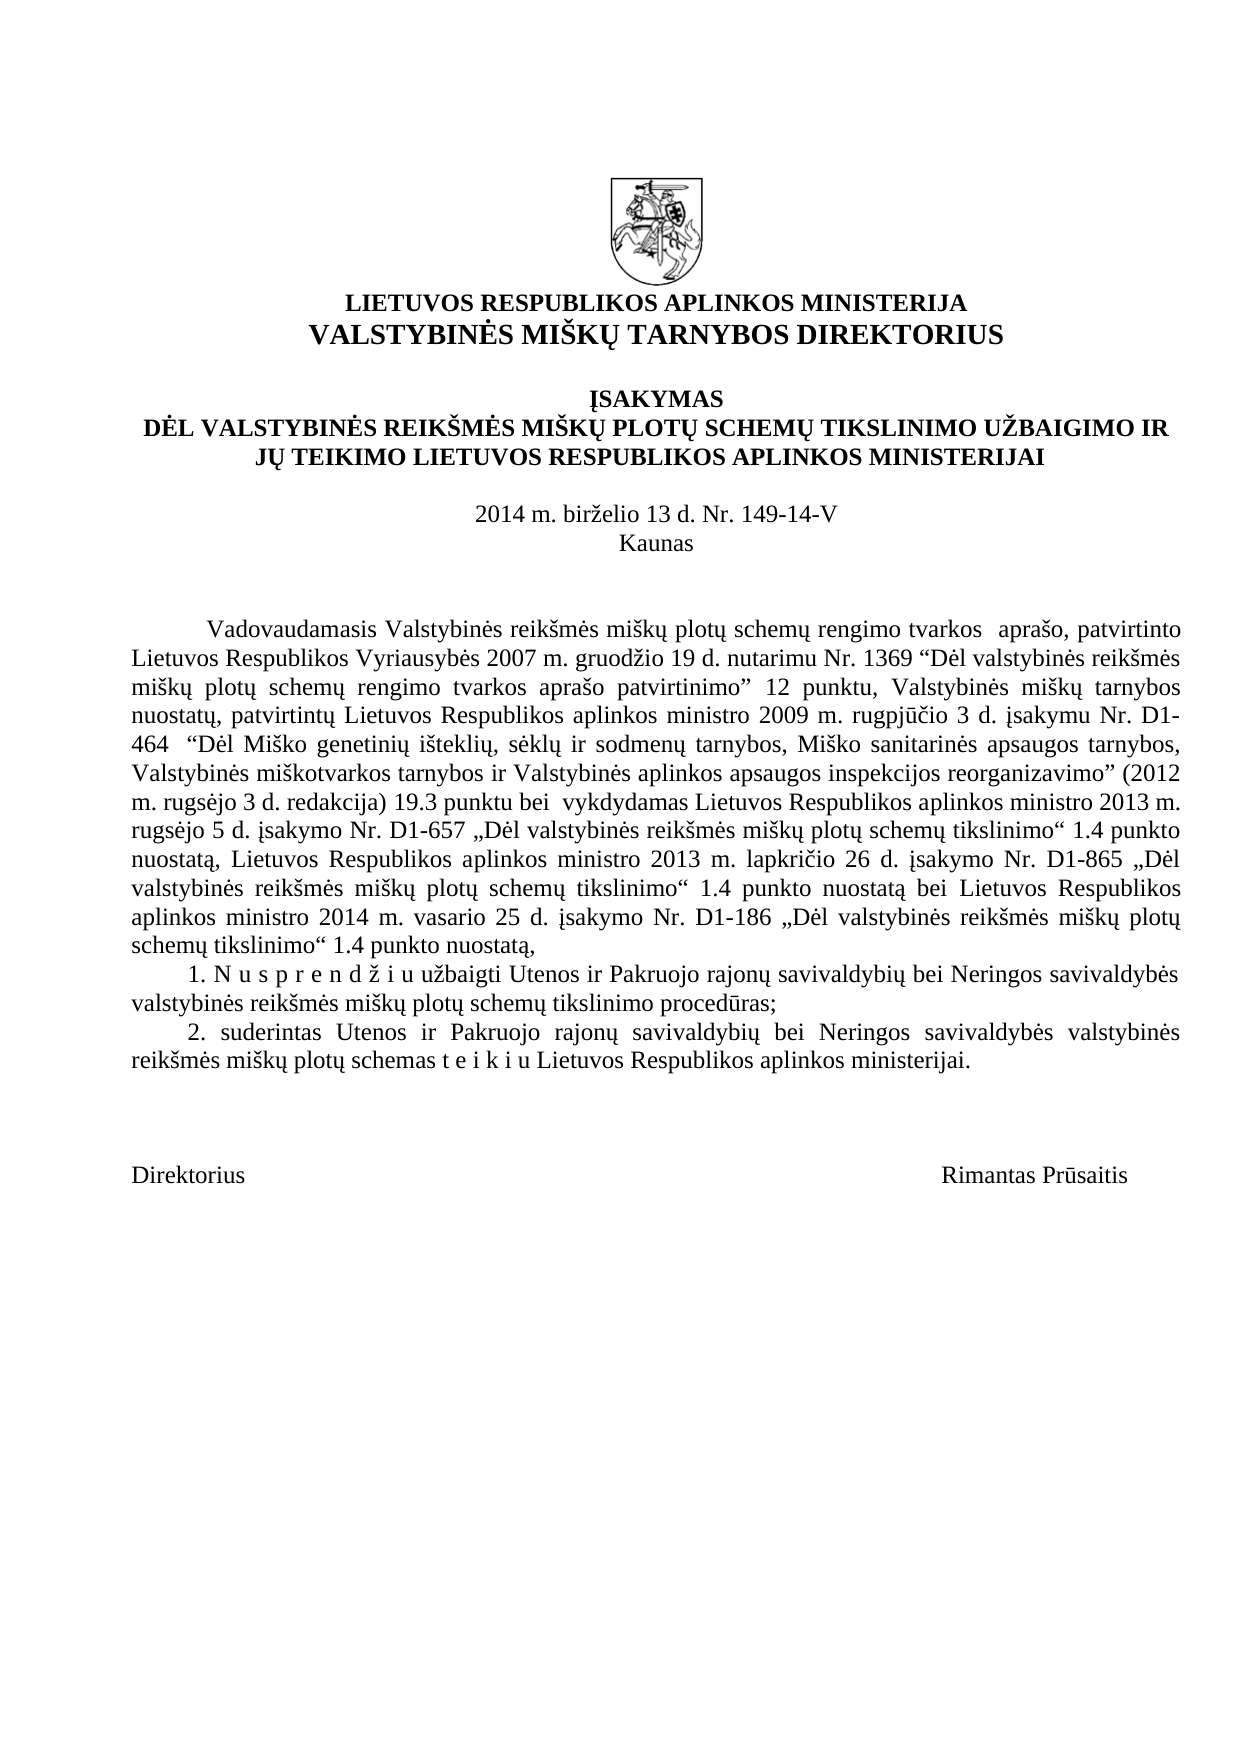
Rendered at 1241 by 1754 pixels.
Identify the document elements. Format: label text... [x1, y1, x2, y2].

text DĖL VALSTYBINĖS REIKŠMĖS MIŠKŲ PLOTŲ SCHEMų TIKSLINIMO UŽBAIGIMO IR Jų TEIKIMO LIETUVOS RESPUBLIKOS APLINKOS MINISTERIJAI [131, 413, 1181, 471]
text 2014 m. birželio 13 d. Nr. 149-14-V [131, 499, 1181, 528]
text 2. suderintas Utenos ir Pakruojo rajonų savivaldybių bei Neringos savivaldybės valstybinės reikšmės miškų plotų schemas t e i k i u Lietuvos Respublikos aplinkos ministerijai. [131, 1017, 1181, 1074]
text LIETUVOS RESPUBLIKOS APLINKOS MINISTERIJA [131, 288, 1181, 317]
text VALSTYBINĖS MIŠKŲ TARNYBOS DIREKTORIUS [131, 317, 1181, 351]
text Direktorius Rimantas Prūsaitis [131, 1161, 1181, 1189]
text 1. N u s p r e n d ž i u užbaigti Utenos ir Pakruojo rajonų savivaldybių bei Neringos savivaldybės valstybinės reikšmės miškų plotų schemų tikslinimo procedūras; [131, 959, 1181, 1017]
text Kaunas [131, 528, 1181, 557]
text Vadovaudamasis Valstybinės reikšmės miškų plotų schemų rengimo tvarkos aprašo, patvirtinto Lietuvos Respublikos Vyriausybės 2007 m. gruodžio 19 d. nutarimu Nr. 1369 “Dėl valstybinės reikšmės miškų plotų schemų rengimo tvarkos aprašo patvirtinimo” 12 punktu, Valstybinės miškų tarnybos nuostatų, patvirtintų Lietuvos Respublikos aplinkos ministro 2009 m. rugpjūčio 3 d. įsakymu Nr. D1-464 “Dėl Miško genetinių išteklių, sėklų ir sodmenų tarnybos, Miško sanitarinės apsaugos tarnybos, Valstybinės miškotvarkos tarnybos ir Valstybinės aplinkos apsaugos inspekcijos reorganizavimo” (2012 m. rugsėjo 3 d. redakcija) 19.3 punktu bei vykdydamas Lietuvos Respublikos aplinkos ministro 2013 m. rugsėjo 5 d. įsakymo Nr. D1-657 „Dėl valstybinės reikšmės miškų plotų schemų tikslinimo“ 1.4 punkto nuostatą, Lietuvos Respublikos aplinkos ministro 2013 m. lapkričio 26 d. įsakymo Nr. D1-865 „Dėl valstybinės reikšmės miškų plotų schemų tikslinimo“ 1.4 punkto nuostatą bei Lietuvos Respublikos aplinkos ministro 2014 m. vasario 25 d. įsakymo Nr. D1-186 „Dėl valstybinės reikšmės miškų plotų schemų tikslinimo“ 1.4 punkto nuostatą, [131, 614, 1181, 959]
text ĮSAKYMAS [131, 384, 1181, 413]
